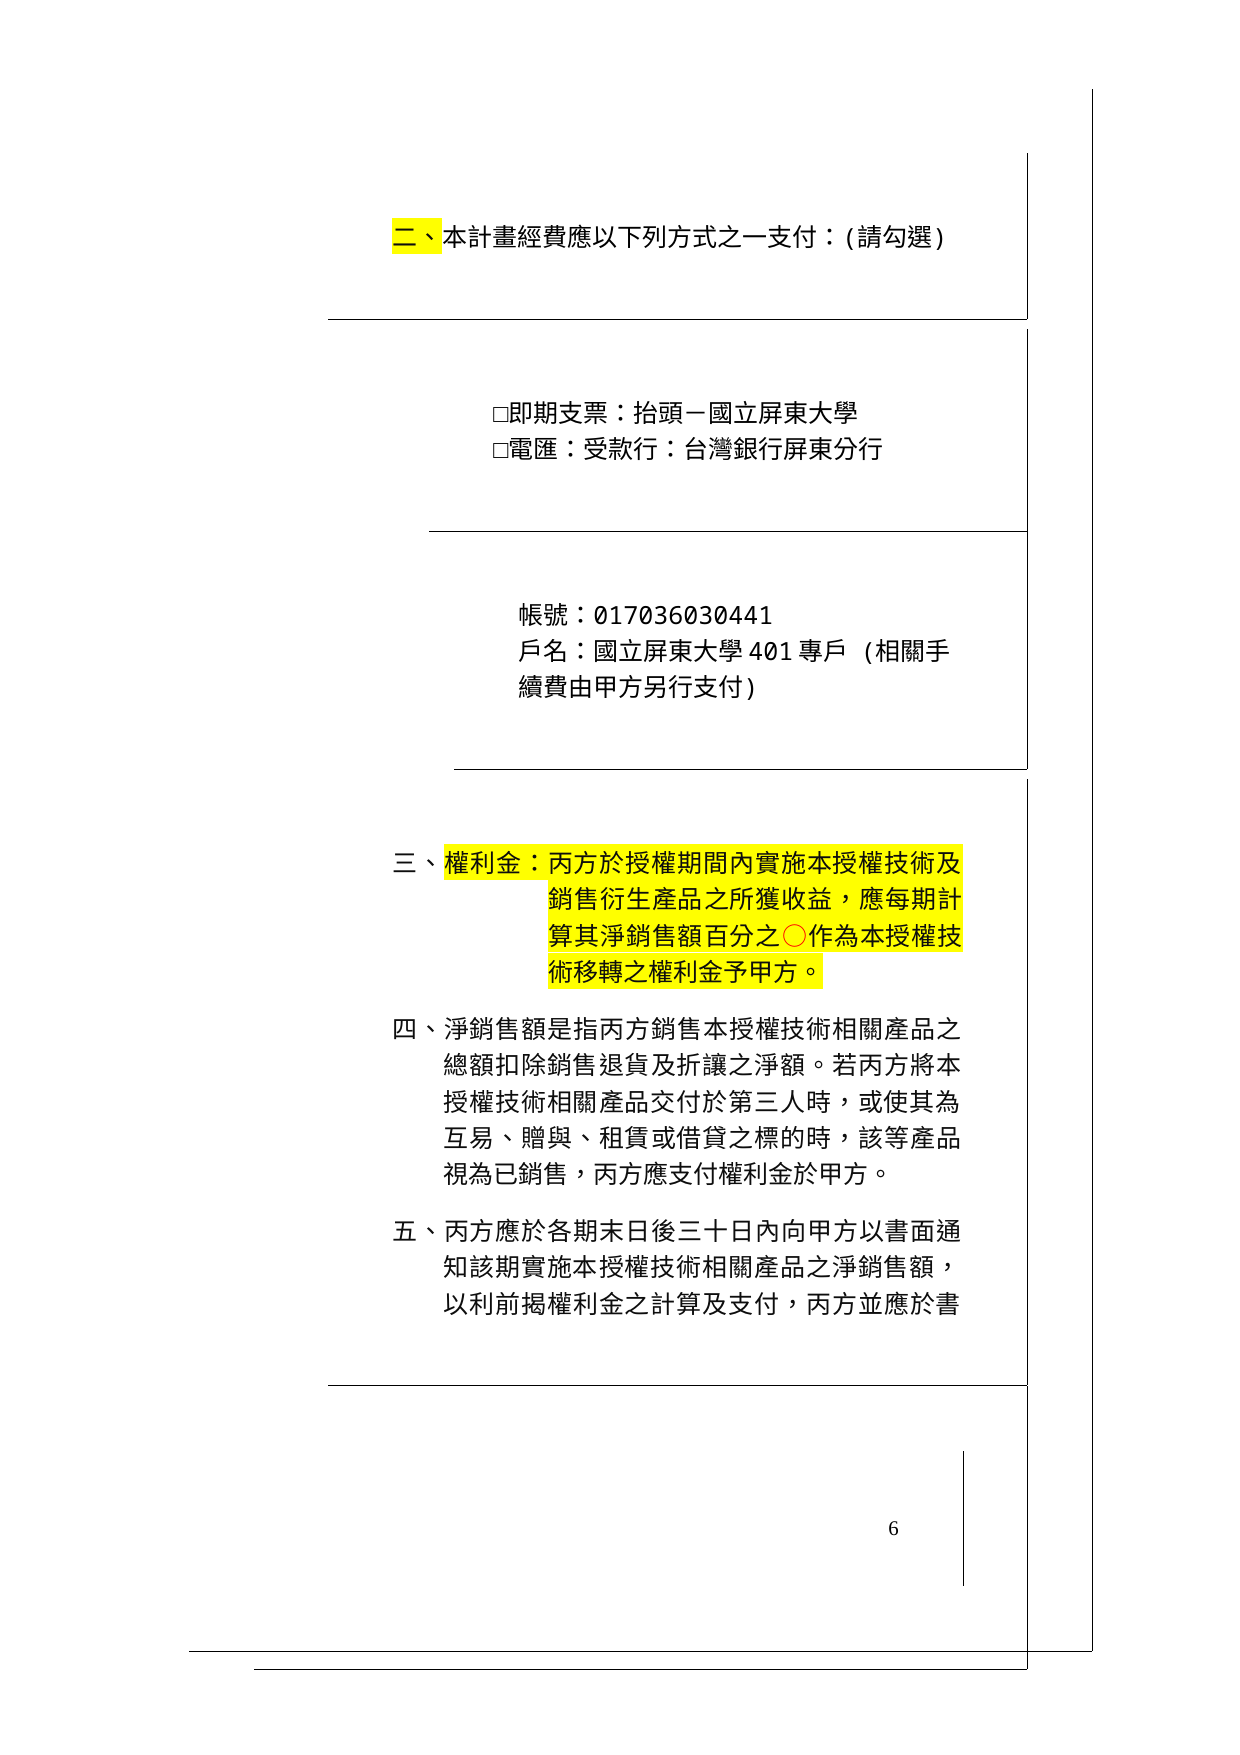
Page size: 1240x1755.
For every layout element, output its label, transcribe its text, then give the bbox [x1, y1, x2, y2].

text 三、權利金：丙方於授權期間內實施本授權技術及銷售衍生產品之所獲收益，應每期計算其淨銷售額百分之○作為本授權技術移轉之權利金予甲方。 [327, 779, 1027, 945]
text 帳號：017036030441 [453, 531, 1027, 632]
text 四、淨銷售額是指丙方銷售本授權技術相關產品之總額扣除銷售退貨及折讓之淨額。若丙方將本授權技術相關產品交付於第三人時，或使其為互易、贈與、租賃或借貸之標的時，該等產品視為已銷售，丙方應支付權利金於甲方。 [327, 945, 1027, 1147]
text 戶名：國立屏東大學401專戶 (相關手續費由甲方另行支付) [453, 632, 1027, 769]
text 五、丙方應於各期末日後三十日內向甲方以書面通知該期實施本授權技術相關產品之淨銷售額，以利前揭權利金之計算及支付，丙方並應於書面彙報後三十日內將付款函文連同應付款項開立全額即期支票交付方式或電匯方式甲方。甲方得視需要或於丙方上班日指派業務相關人員會同其會計人員，或委託會計師至丙方主營業所查核甲方實施本授權技術之生產、銷售記錄與收入金額，丙方應無條件配合執行；惟每期查核次數不得超過四次。丙方應保留實施本授權技術之生產、銷售記錄等相關帳冊至授權期間屆滿後三年，以便甲方為必要之查核。甲方收受丙方所彙報之權利金，並不影響甲方嗣後查核該書面報告正確性之權利。若丙方有低報權利金之情事，丙方除應補繳差額及利息外，並應另給付漏報權利金之十倍數額；如差額逾丙方應付金額百分之三，丙方並應負擔甲方之查核費用。 [327, 1147, 1027, 1385]
text □即期支票：抬頭－國立屏東大學 [428, 329, 1027, 430]
text □電匯：受款行：台灣銀行屏東分行 [428, 430, 1027, 531]
text 二、本計畫經費應以下列方式之一支付：(請勾選) [327, 153, 1027, 319]
